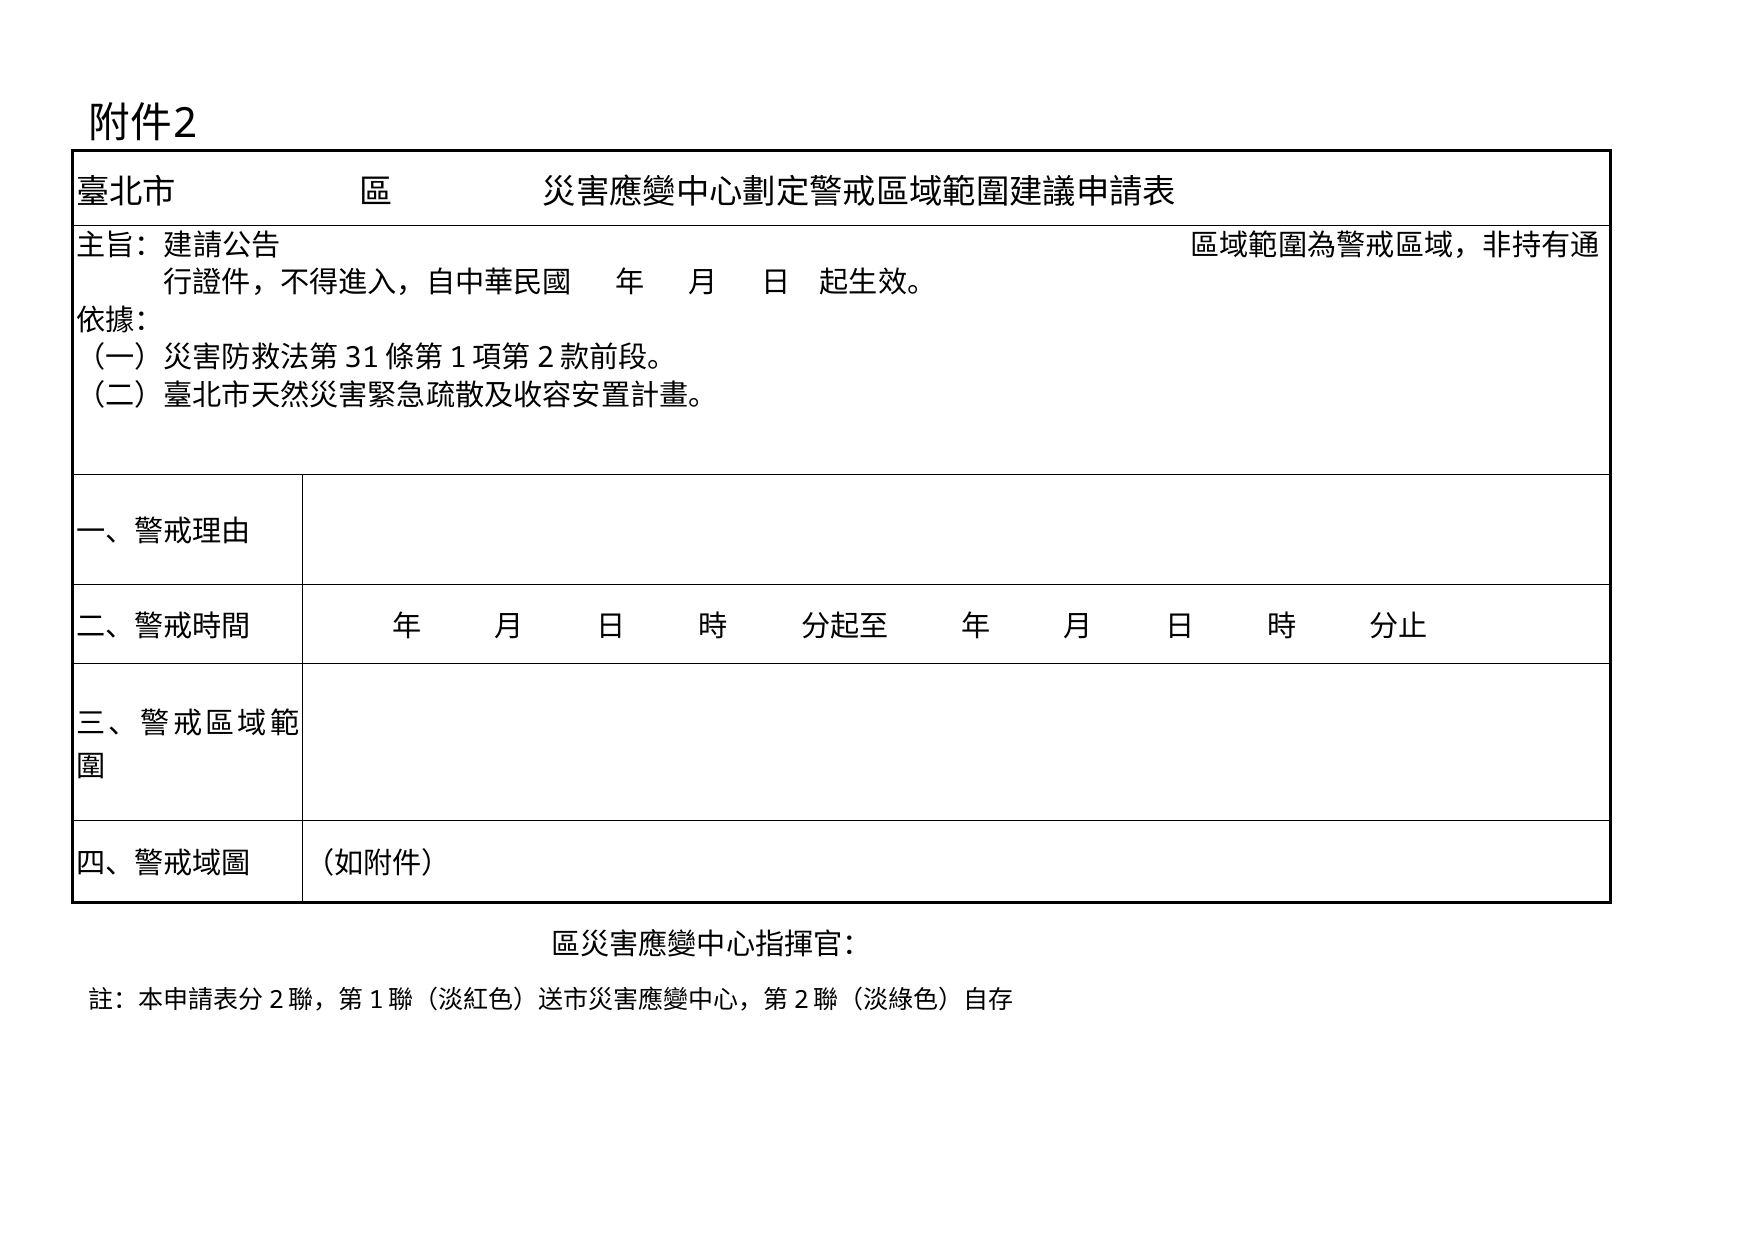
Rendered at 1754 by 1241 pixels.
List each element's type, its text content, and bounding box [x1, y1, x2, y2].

table_cell 年 月 日 時 分起至 年 月 日 時 分止 [303, 585, 1609, 663]
text 註：本申請表分2聯，第1聯（淡紅色）送市災害應變中心，第2聯（淡綠色）自存 [89, 979, 1665, 1015]
table_cell [303, 664, 1609, 820]
table_cell 二、警戒時間 [74, 585, 302, 663]
table_cell 三、警戒區域範圍 [74, 664, 302, 820]
table_cell [303, 475, 1609, 584]
table_cell 一、警戒理由 [74, 475, 302, 584]
table_cell 區災害應變中心指揮官： [73, 904, 1610, 979]
table_cell 四、警戒域圖 [74, 821, 302, 901]
table_header 臺北市 區 災害應變中心劃定警戒區域範圍建議申請表 [74, 152, 1609, 225]
text 附件2 [89, 89, 1653, 149]
table_cell （如附件） [303, 821, 1609, 901]
table_cell 主旨：建請公告 區域範圍為警戒區域，非持有通行證件，不得進入，自中華民國 年 月 日 起生效。 依據： （一）災害防救法第31條第1項第2款前段。 （二）臺北市天然災害緊急疏散及收容安置計畫。 [74, 226, 1609, 473]
